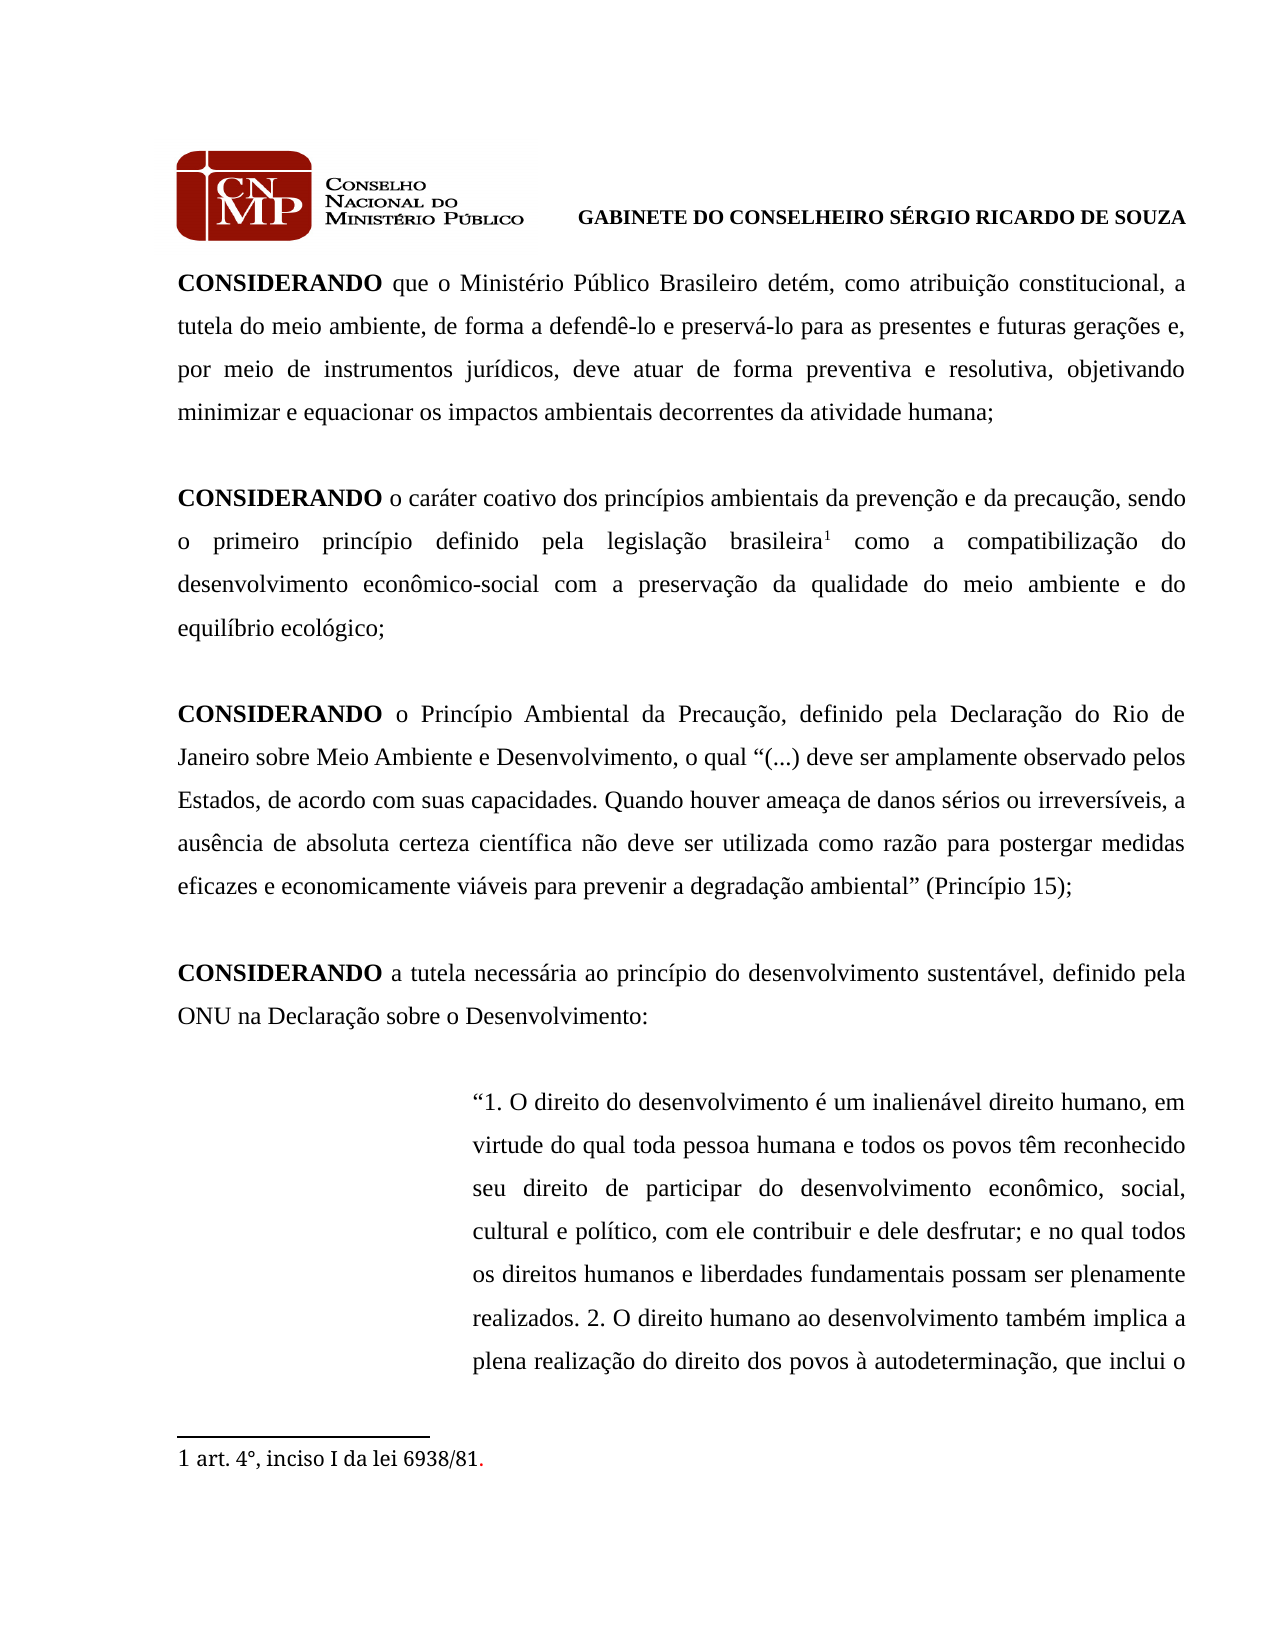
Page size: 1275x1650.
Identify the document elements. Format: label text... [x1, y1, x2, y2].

text “1. O direito do desenvolvimento é um inalienável direito humano, em virtude do qual toda pessoa humana e todos os povos têm reconhecido seu direito de participar do desenvolvimento econômico, social, cultural e político, com ele contribuir e dele desfrutar; e no qual todos os direitos humanos e liberdades fundamentais possam ser plenamente realizados. 2. O direito humano ao desenvolvimento também implica a plena realização do direito dos povos à autodeterminação, que inclui o [472, 1087, 1186, 1374]
text CONSIDERANDO a tutela necessária ao princípio do desenvolvimento sustentável, definido pela ONU na Declaração sobre o Desenvolvimento: [177, 958, 1186, 1029]
text CONSIDERANDO o caráter coativo dos princípios ambientais da prevenção e da precaução, sendo o primeiro princípio definido pela legislação brasileira como a compatibilização do desenvolvimento econômico-social com a preservação da qualidade do meio ambiente e do equilíbrio ecológico; [177, 483, 1186, 641]
text CONSIDERANDO que o Ministério Público Brasileiro detém, como atribuição constitucional, a tutela do meio ambiente, de forma a defendê-lo e preservá-lo para as presentes e futuras gerações e, por meio de instrumentos jurídicos, deve atuar de forma preventiva e resolutiva, objetivando minimizar e equacionar os impactos ambientais decorrentes da atividade humana; [177, 268, 1186, 426]
text art. 4°, inciso I da lei 6938/81. [177, 1443, 1186, 1473]
text CONSIDERANDO o Princípio Ambiental da Precaução, definido pela Declaração do Rio de Janeiro sobre Meio Ambiente e Desenvolvimento, o qual “(...) deve ser amplamente observado pelos Estados, de acordo com suas capacidades. Quando houver ameaça de danos sérios ou irreversíveis, a ausência de absoluta certeza científica não deve ser utilizada como razão para postergar medidas eficazes e economicamente viáveis para prevenir a degradação ambiental” (Princípio 15); [177, 699, 1186, 900]
picture [153, 137, 539, 255]
